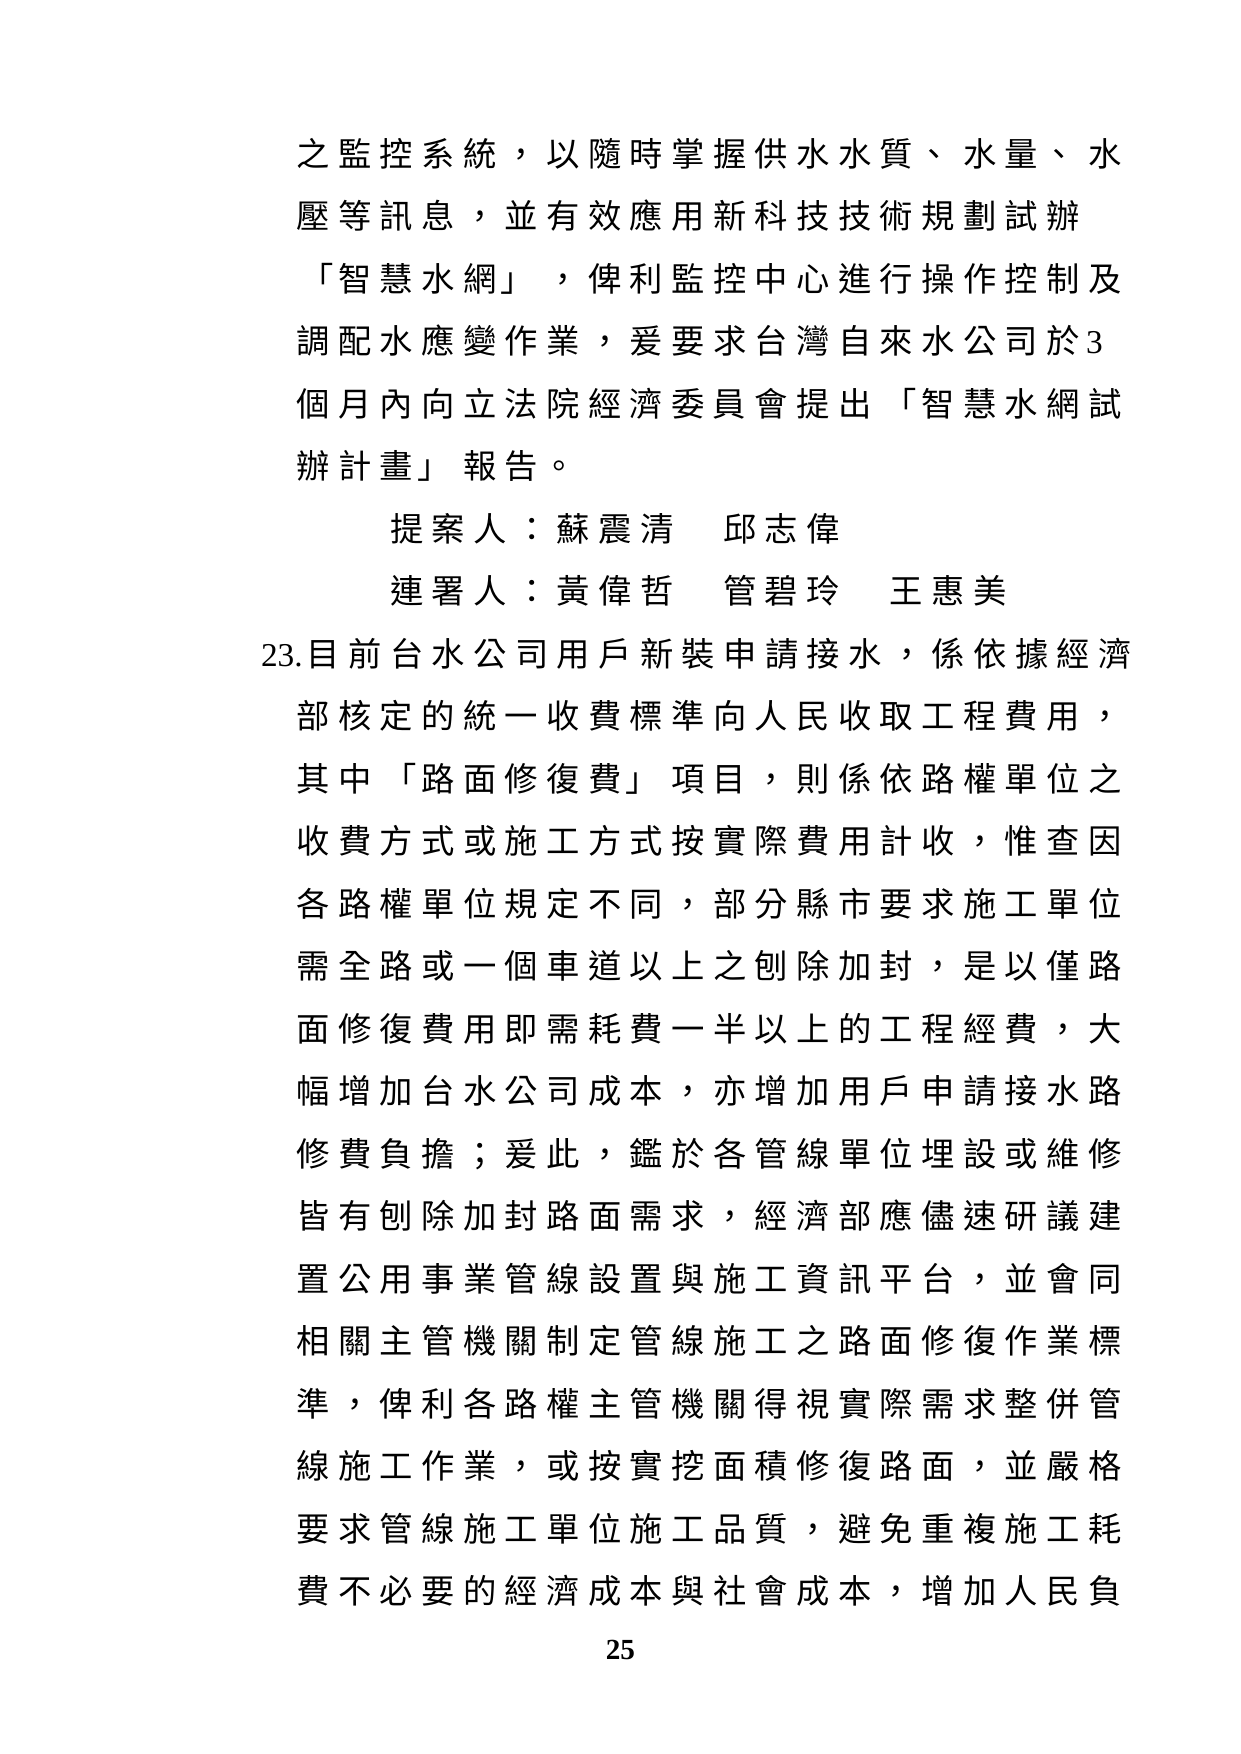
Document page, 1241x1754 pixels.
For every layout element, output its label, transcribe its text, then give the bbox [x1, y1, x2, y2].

text 提案人：蘇震清 邱志偉 [381, 485, 1136, 548]
text 連署人：黃偉哲 管碧玲 王惠美 [381, 548, 1136, 610]
list 之監控系統，以隨時掌握供水水質、水量、水壓等訊息，並有效應用新科技技術規劃試辦「智慧水網」，俾利監控中心進行操作控制及調配水應變作業，爰要求台灣自來水公司於3個月內向立法院經濟委員會提出「智慧水網試辦計畫」報告。 [252, 110, 1136, 485]
list 目前台水公司用戶新裝申請接水，係依據經濟部核定的統一收費標準向人民收取工程費用，其中「路面修復費」項目，則係依路權單位之收費方式或施工方式按實際費用計收，惟查因各路權單位規定不同，部分縣市要求施工單位需全路或一個車道以上之刨除加封，是以僅路面修復費用即需耗費一半以上的工程經費，大幅增加台水公司成本，亦增加用戶申請接水路修費負擔；爰此，鑑於各管線單位埋設或維修皆有刨除加封路面需求，經濟部應儘速研議建置公用事業管線設置與施工資訊平台，並會同相關主管機關制定管線施工之路面修復作業標準，俾利各路權主管機關得視實際需求整併管線施工作業，或按實挖面積修復路面，並嚴格要求管線施工單位施工品質，避免重複施工耗費不必要的經濟成本與社會成本，增加人民負擔。 [252, 610, 1136, 1610]
